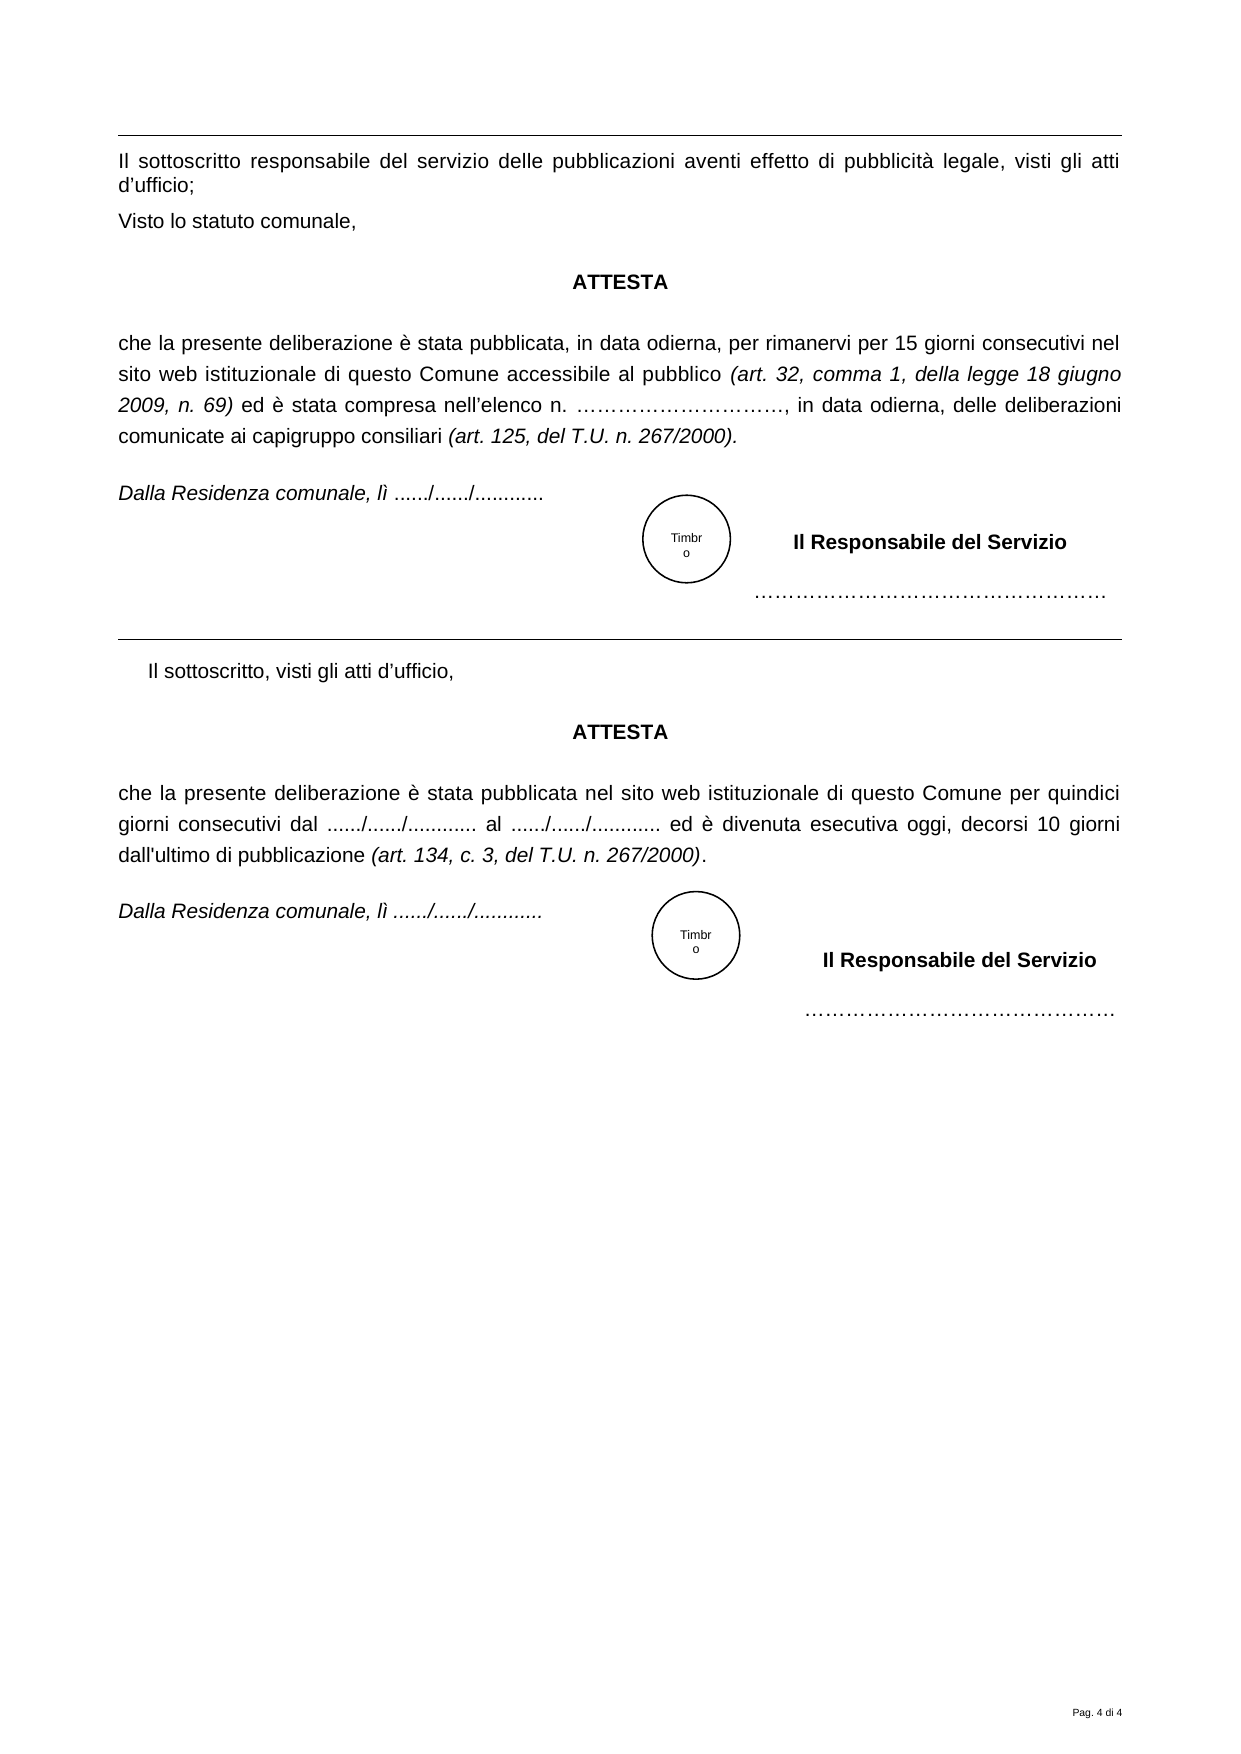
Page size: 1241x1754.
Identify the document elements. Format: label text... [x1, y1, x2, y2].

text ……………………………………… [797, 997, 1122, 1021]
text Dalla Residenza comunale, lì ....../....../............ [118, 899, 668, 923]
text Il sottoscritto, visti gli atti d’ufficio, [118, 658, 1122, 682]
text [724, 899, 1122, 923]
text Il Responsabile del Servizio [738, 529, 1122, 553]
text che la presente deliberazione è stata pubblicata, in data odierna, per rimanervi per 15 giorni consecutivi nel sito web istituzionale di questo Comune accessibile al pubblico (art. 32, comma 1, della legge 18 giugno 2009, n. 69) ed è stata compresa nell’elenco n. …………………………, in data odierna, delle deliberazioni comunicate ai capigruppo consiliari (art. 125, del T.U. n. 267/2000). [118, 331, 1122, 448]
text …………………………………………… [738, 578, 1122, 602]
text ATTESTA [118, 719, 1122, 743]
text Il Responsabile del Servizio [797, 948, 1122, 972]
text Visto lo statuto comunale, [118, 209, 1122, 233]
text che la presente deliberazione è stata pubblicata nel sito web istituzionale di questo Comune per quindici giorni consecutivi dal ....../....../............ al ....../....../............ ed è divenuta esecutiva oggi, decorsi 10 giorni dall'ultimo di pubblicazione (art. 134, c. 3, del T.U. n. 267/2000). [118, 780, 1122, 867]
text ATTESTA [118, 270, 1122, 294]
text Il sottoscritto responsabile del servizio delle pubblicazioni aventi effetto di pubblicità legale, visti gli atti d’ufficio; [118, 149, 1122, 197]
text Dalla Residenza comunale, lì ....../....../............ [118, 481, 1122, 504]
